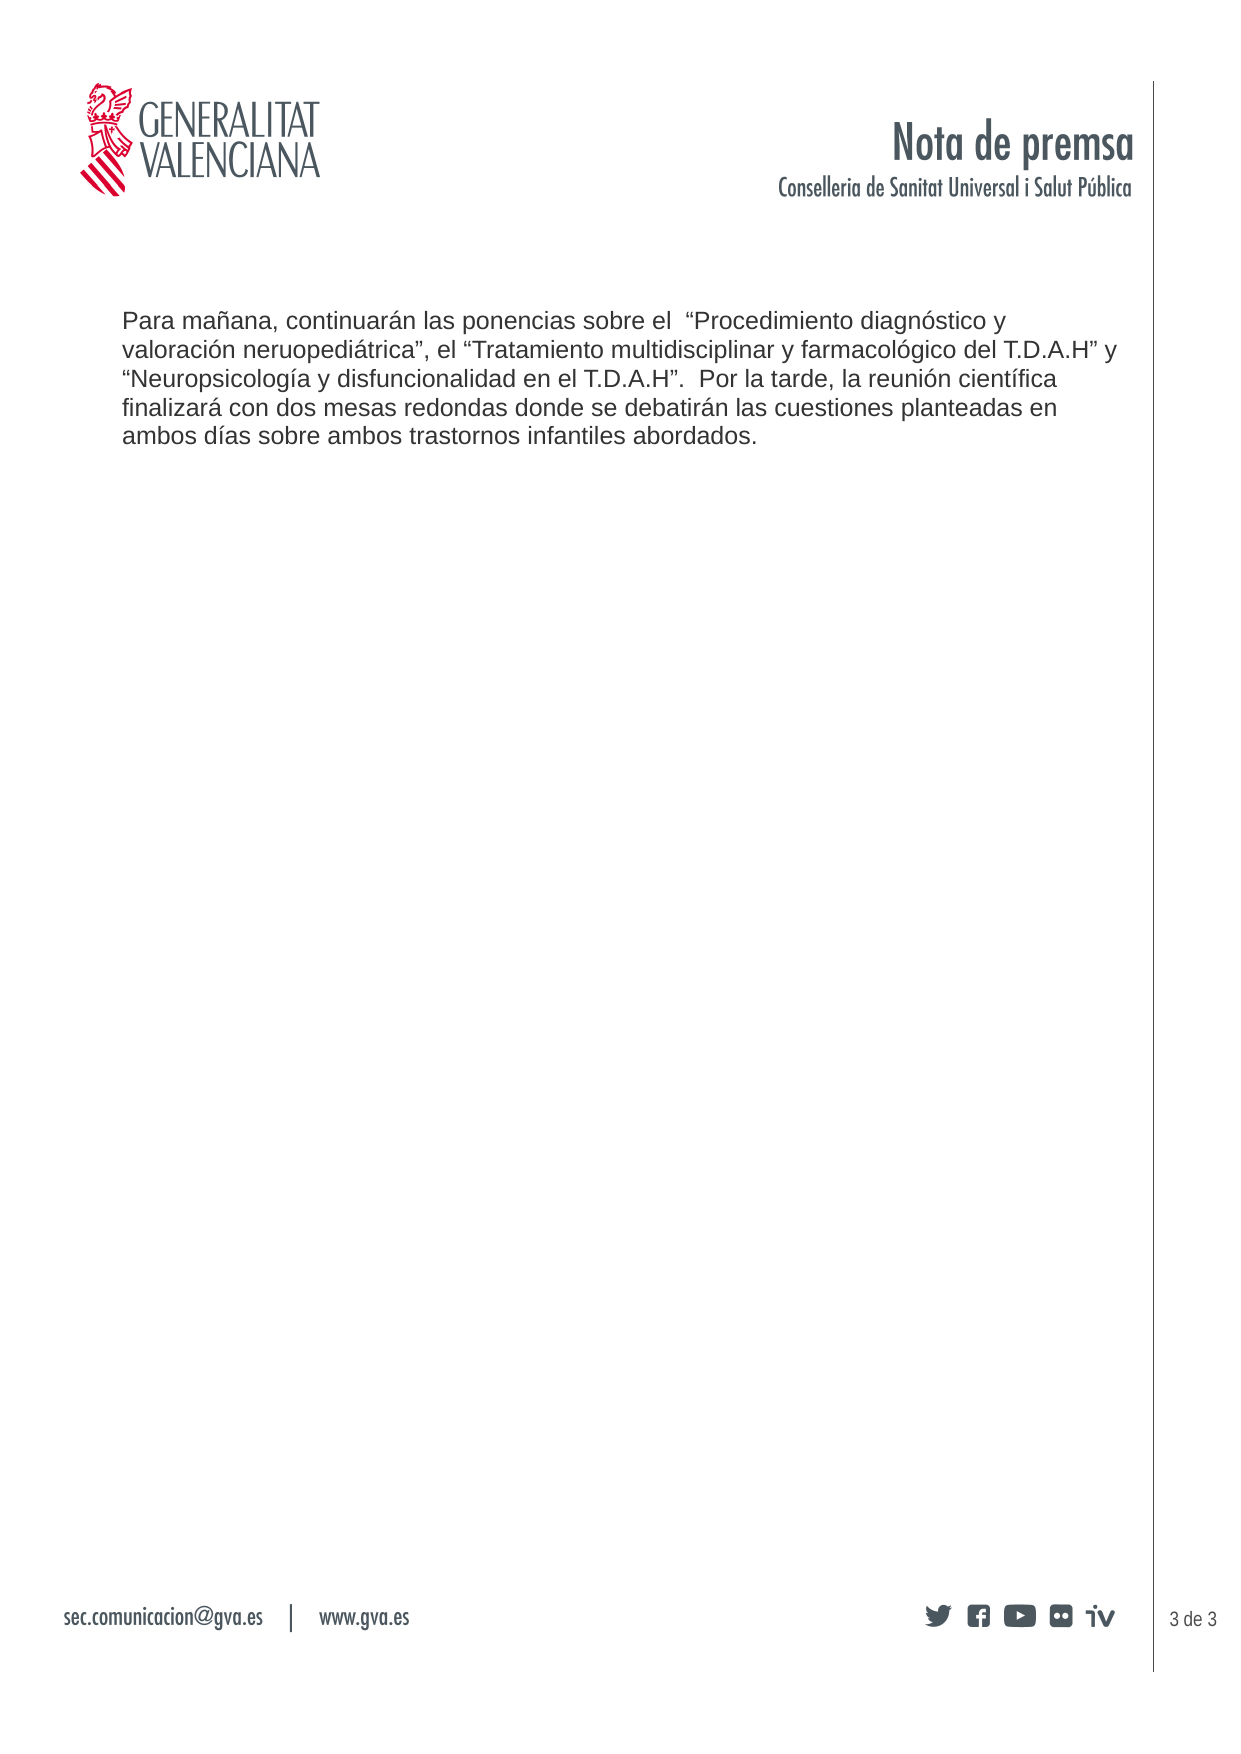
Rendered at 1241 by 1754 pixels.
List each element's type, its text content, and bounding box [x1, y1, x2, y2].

text Para mañana, continuarán las ponencias sobre el “Procedimiento diagnóstico y valoración neruopediátrica”, el “Tratamiento multidisciplinar y farmacológico del T.D.A.H” y “Neuropsicología y disfuncionalidad en el T.D.A.H”. Por la tarde, la reunión científica finalizará con dos mesas redondas donde se debatirán las cuestiones planteadas en ambos días sobre ambos trastornos infantiles abordados. [122, 306, 1123, 450]
picture [0, 0, 1241, 278]
picture [0, 1582, 1241, 1754]
